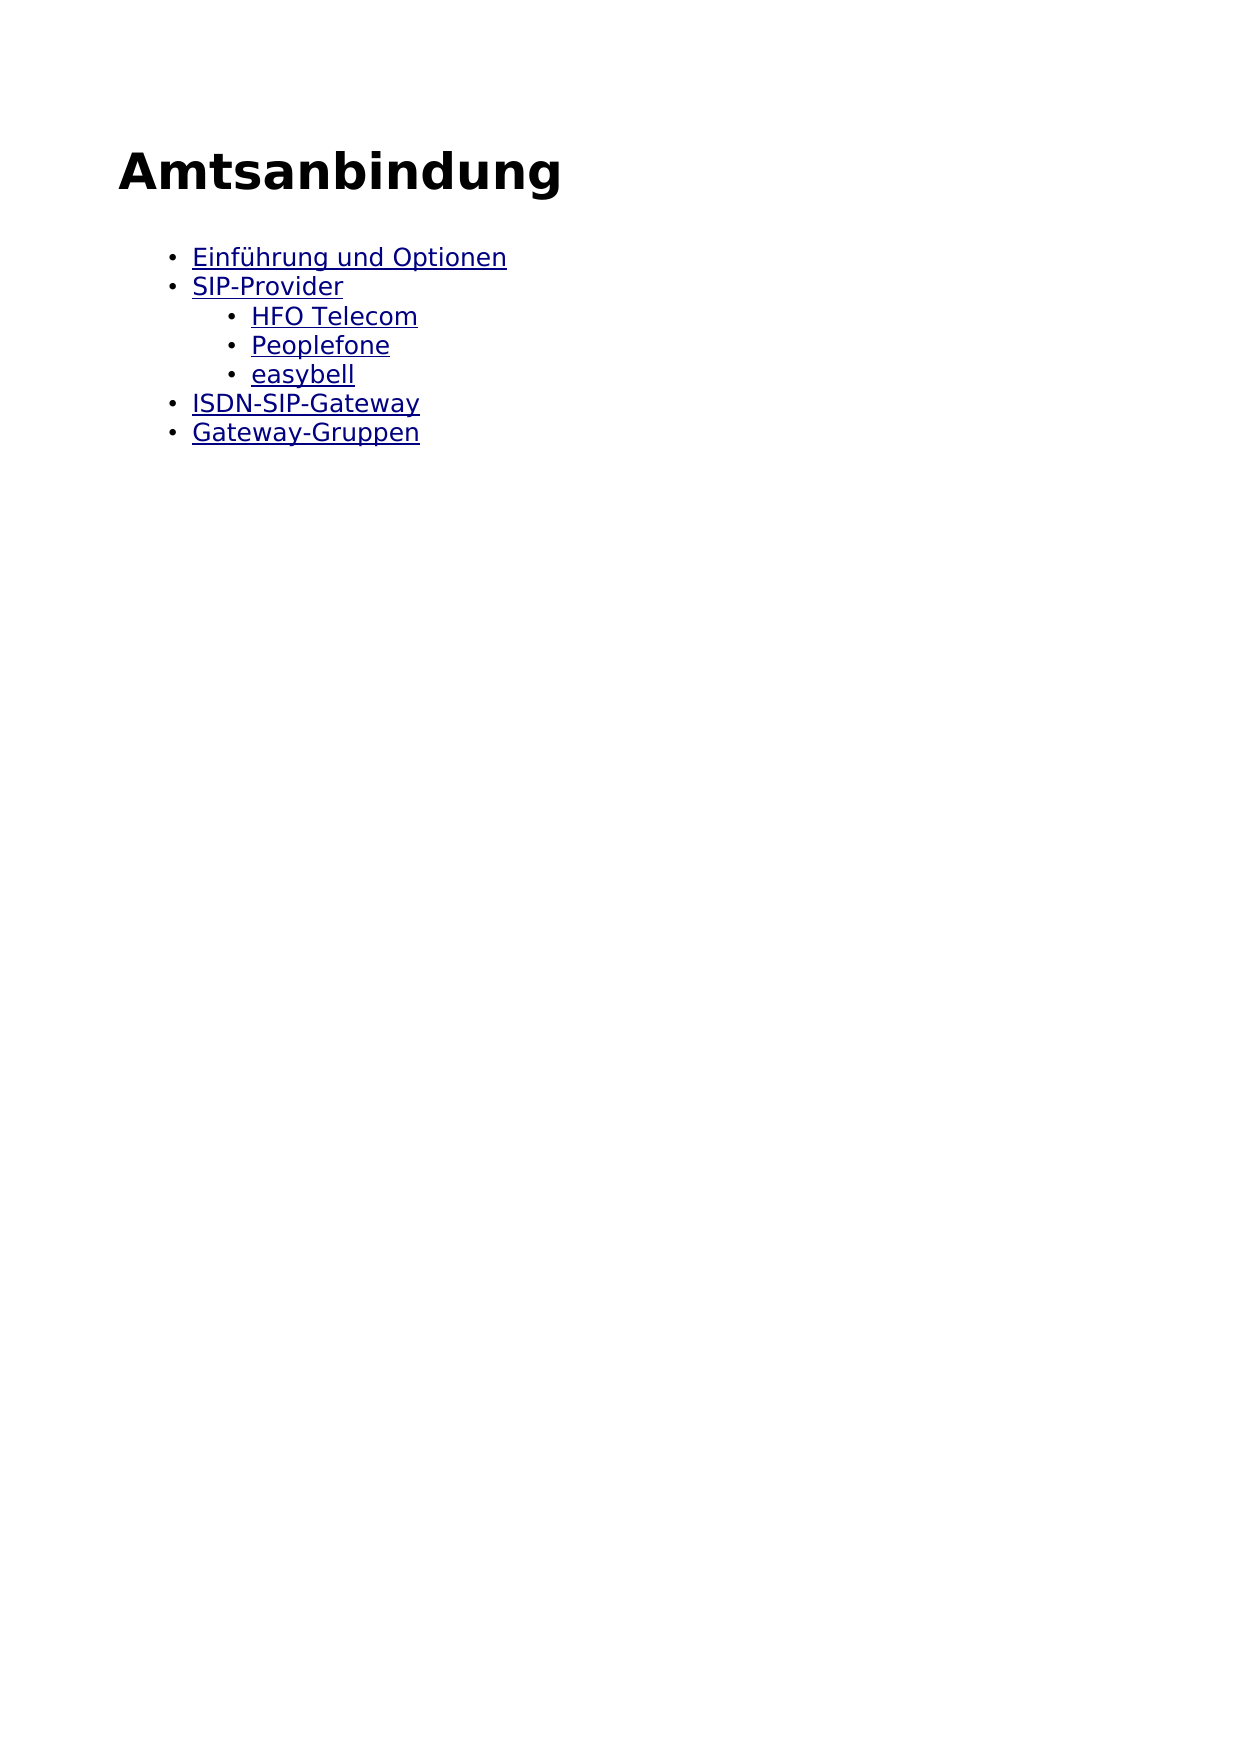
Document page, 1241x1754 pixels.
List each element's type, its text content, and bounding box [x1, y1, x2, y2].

list Gateway-Gruppen [177, 418, 1122, 447]
list ISDN-SIP-Gateway [177, 389, 1122, 418]
subtitle Amtsanbindung [118, 143, 1122, 201]
list HFO Telecom [236, 302, 1122, 331]
list SIP-Provider [177, 272, 1122, 302]
list Peoplefone [236, 331, 1122, 360]
list easybell [236, 360, 1122, 389]
list Einführung und Optionen [177, 243, 1122, 272]
